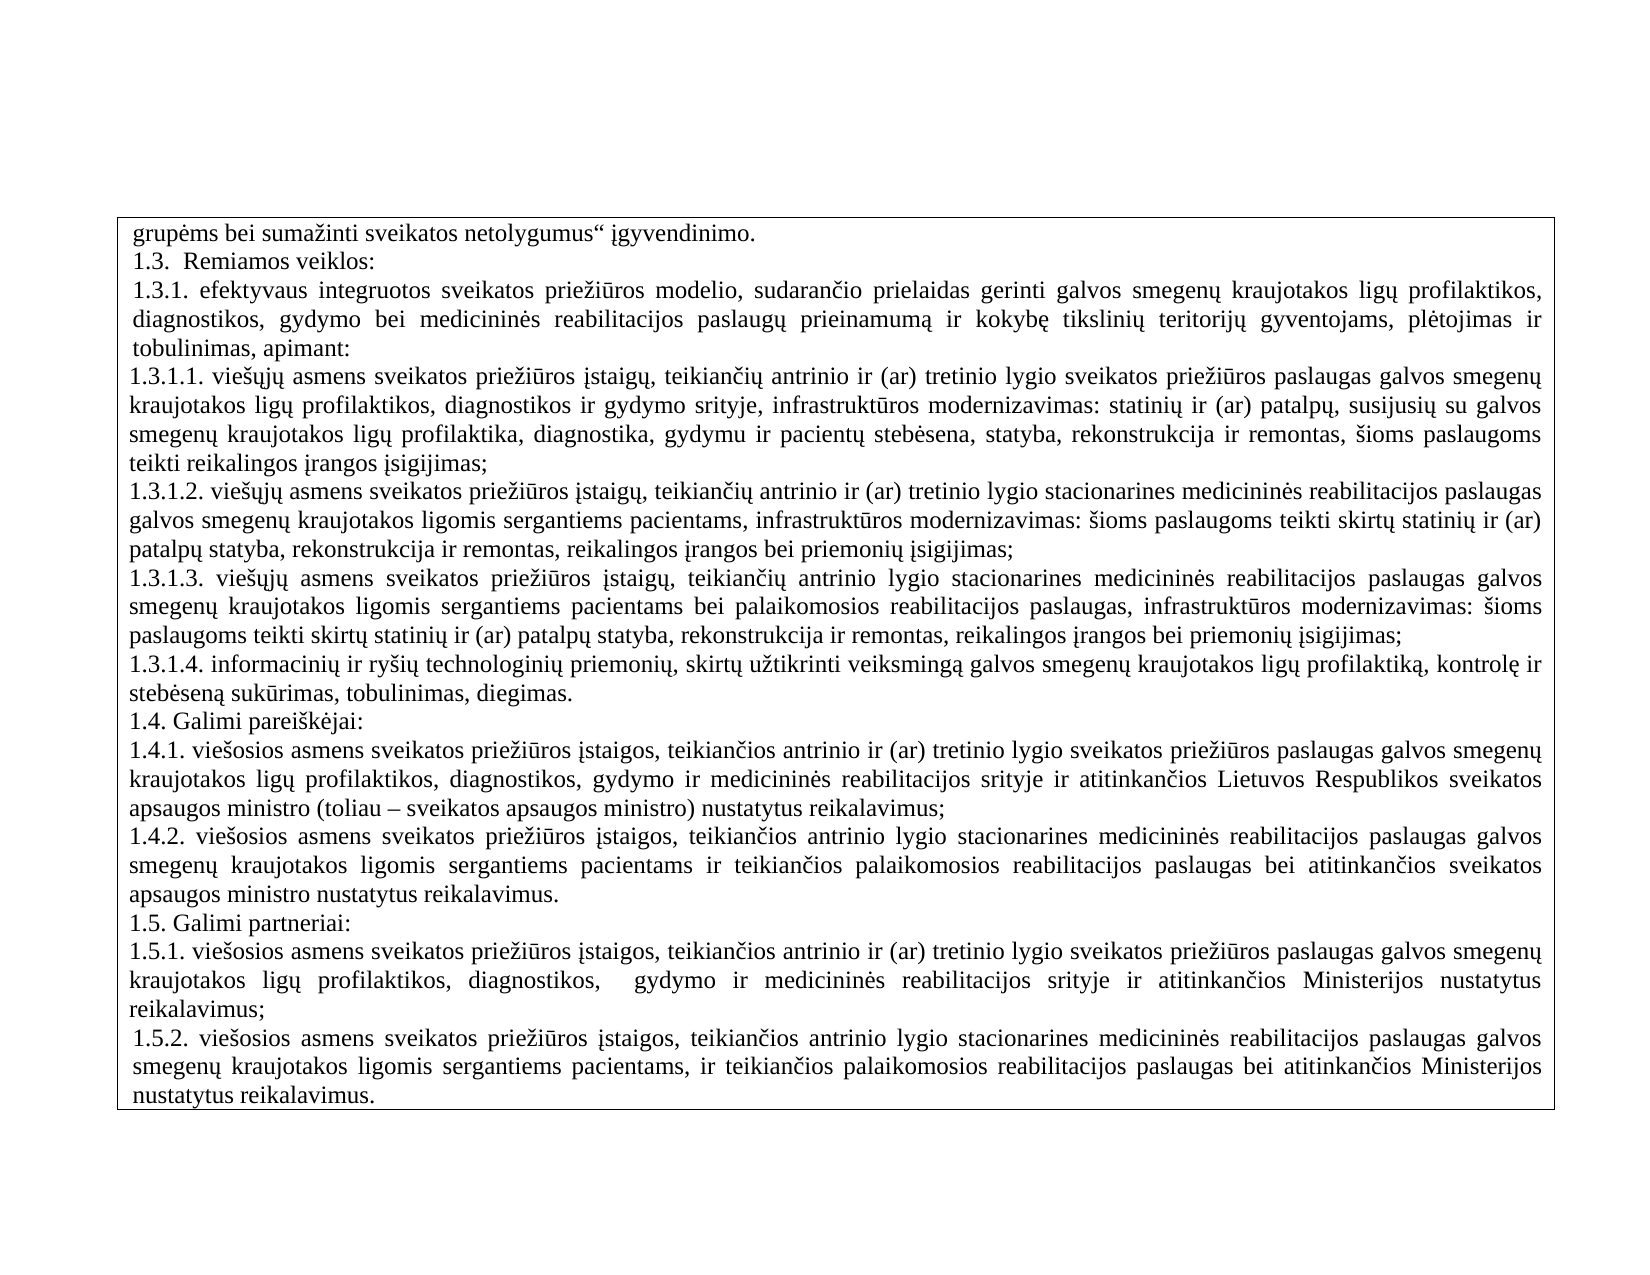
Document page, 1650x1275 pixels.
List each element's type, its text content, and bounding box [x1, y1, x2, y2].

table_header grupėms bei sumažinti sveikatos netolygumus“ įgyvendinimo. 1.3. Remiamos veiklos: 1.3.1. efektyvaus integruotos sveikatos priežiūros modelio, sudarančio prielaidas gerinti galvos smegenų kraujotakos ligų profilaktikos, diagnostikos, gydymo bei medicininės reabilitacijos paslaugų prieinamumą ir kokybę tikslinių teritorijų gyventojams, plėtojimas ir tobulinimas, apimant: 1.3.1.1. viešųjų asmens sveikatos priežiūros įstaigų, teikiančių antrinio ir (ar) tretinio lygio sveikatos priežiūros paslaugas galvos smegenų kraujotakos ligų profilaktikos, diagnostikos ir gydymo srityje, infrastruktūros modernizavimas: statinių ir (ar) patalpų, susijusių su galvos smegenų kraujotakos ligų profilaktika, diagnostika, gydymu ir pacientų stebėsena, statyba, rekonstrukcija ir remontas, šioms paslaugoms teikti reikalingos įrangos įsigijimas; 1.3.1.2. viešųjų asmens sveikatos priežiūros įstaigų, teikiančių antrinio ir (ar) tretinio lygio stacionarines medicininės reabilitacijos paslaugas galvos smegenų kraujotakos ligomis sergantiems pacientams, infrastruktūros modernizavimas: šioms paslaugoms teikti skirtų statinių ir (ar) patalpų statyba, rekonstrukcija ir remontas, reikalingos įrangos bei priemonių įsigijimas; 1.3.1.3. viešųjų asmens sveikatos priežiūros įstaigų, teikiančių antrinio lygio stacionarines medicininės reabilitacijos paslaugas galvos smegenų kraujotakos ligomis sergantiems pacientams bei palaikomosios reabilitacijos paslaugas, infrastruktūros modernizavimas: šioms paslaugoms teikti skirtų statinių ir (ar) patalpų statyba, rekonstrukcija ir remontas, reikalingos įrangos bei priemonių įsigijimas; 1.3.1.4. informacinių ir ryšių technologinių priemonių, skirtų užtikrinti veiksmingą galvos smegenų kraujotakos ligų profilaktiką, kontrolę ir stebėseną sukūrimas, tobulinimas, diegimas. 1.4. Galimi pareiškėjai: 1.4.1. viešosios asmens sveikatos priežiūros įstaigos, teikiančios antrinio ir (ar) tretinio lygio sveikatos priežiūros paslaugas galvos smegenų kraujotakos ligų profilaktikos, diagnostikos, gydymo ir medicininės reabilitacijos srityje ir atitinkančios Lietuvos Respublikos sveikatos apsaugos ministro (toliau – sveikatos apsaugos ministro) nustatytus reikalavimus; 1.4.2. viešosios asmens sveikatos priežiūros įstaigos, teikiančios antrinio lygio stacionarines medicininės reabilitacijos paslaugas galvos smegenų kraujotakos ligomis sergantiems pacientams ir teikiančios palaikomosios reabilitacijos paslaugas bei atitinkančios sveikatos apsaugos ministro nustatytus reikalavimus. 1.5. Galimi partneriai: 1.5.1. viešosios asmens sveikatos priežiūros įstaigos, teikiančios antrinio ir (ar) tretinio lygio sveikatos priežiūros paslaugas galvos smegenų kraujotakos ligų profilaktikos, diagnostikos, gydymo ir medicininės reabilitacijos srityje ir atitinkančios Ministerijos nustatytus reikalavimus; 1.5.2. viešosios asmens sveikatos priežiūros įstaigos, teikiančios antrinio lygio stacionarines medicininės reabilitacijos paslaugas galvos smegenų kraujotakos ligomis sergantiems pacientams, ir teikiančios palaikomosios reabilitacijos paslaugas bei atitinkančios Ministerijos nustatytus reikalavimus. [118, 218, 1554, 1109]
